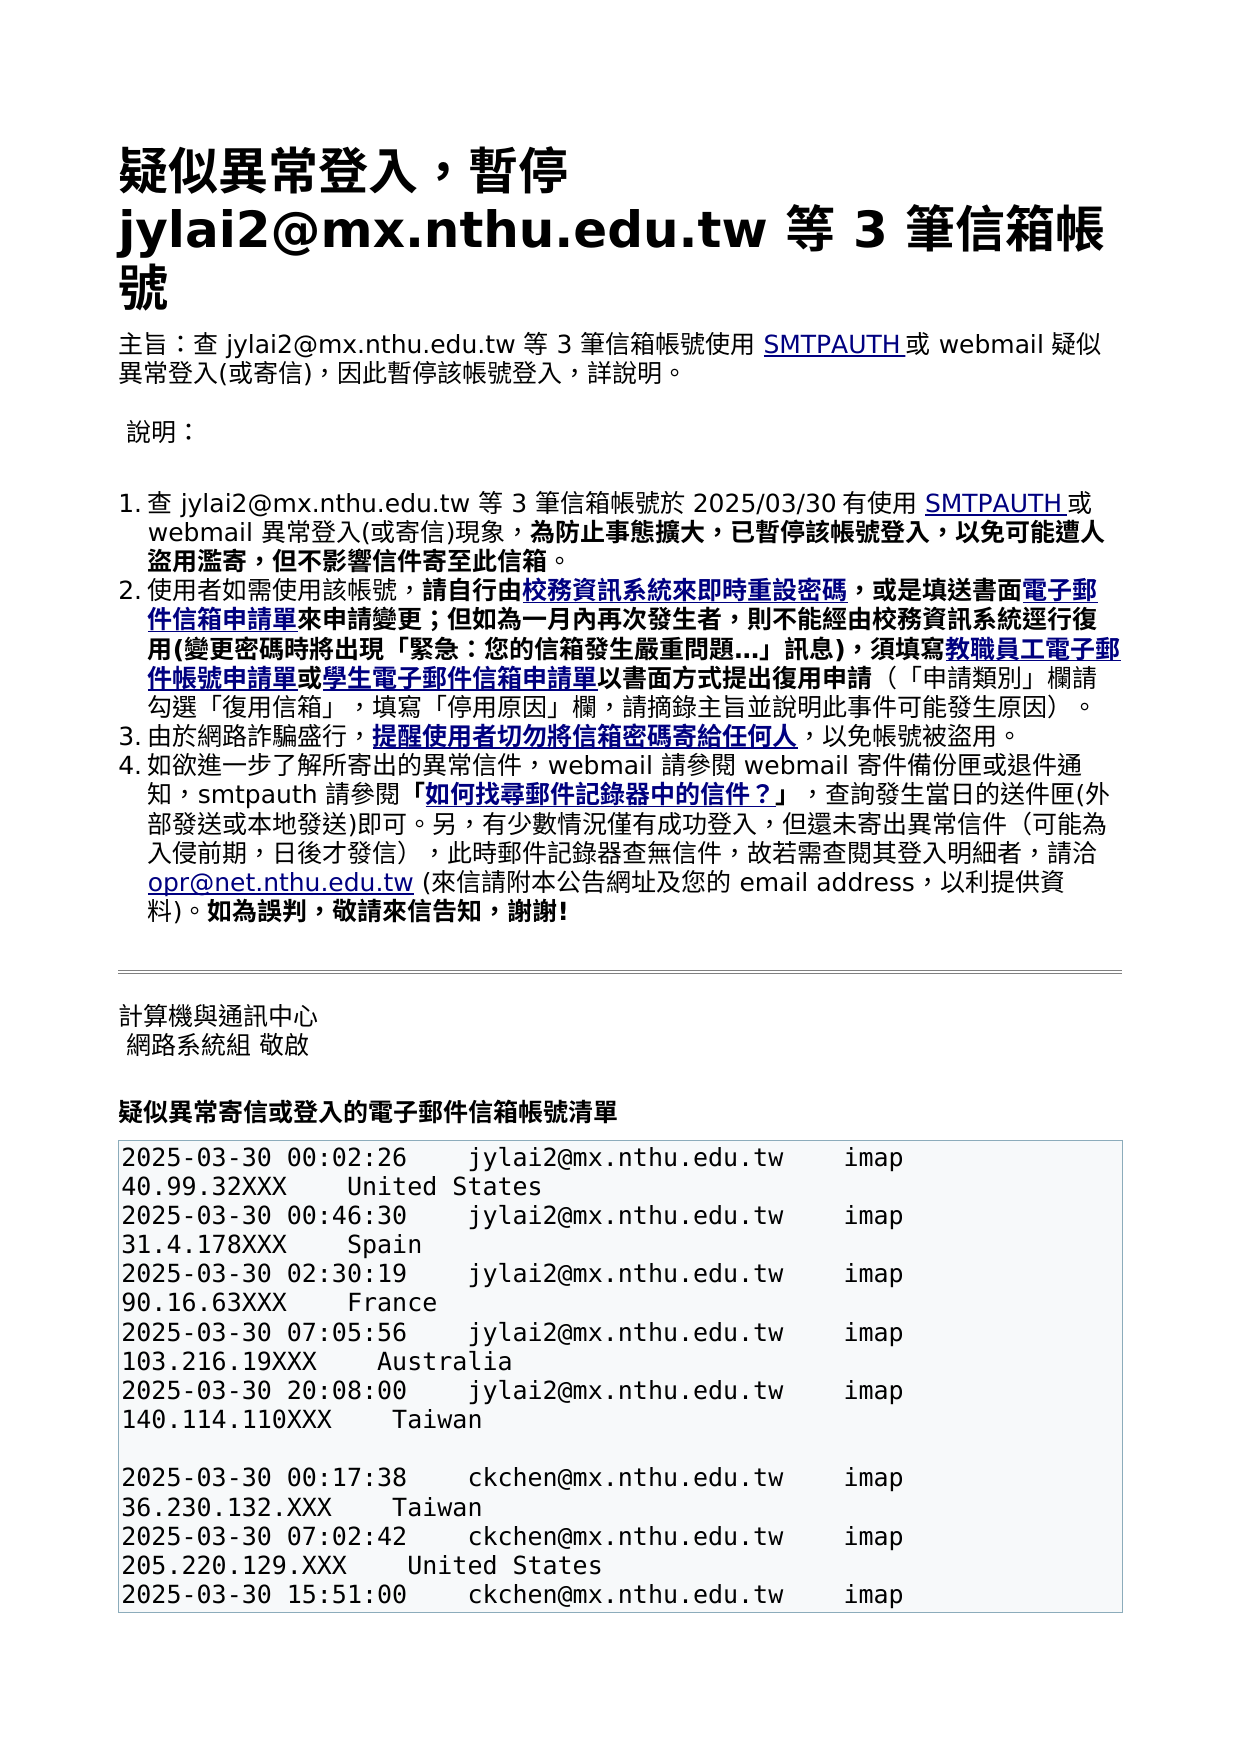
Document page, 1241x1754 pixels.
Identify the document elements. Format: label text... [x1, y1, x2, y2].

subtitle 疑似異常寄信或登入的電子郵件信箱帳號清單 [118, 1098, 1122, 1127]
list 如欲進一步了解所寄出的異常信件，webmail 請參閱 webmail 寄件備份匣或退件通知，smtpauth 請參閱「如何找尋郵件記錄器中的信件？」，查詢發生當日的送件匣(外部發送或本地發送)即可。另，有少數情況僅有成功登入，但還未寄出異常信件（可能為入侵前期，日後才發信），此時郵件記錄器查無信件，故若需查閱其登入明細者，請洽 opr@net.nthu.edu.tw (來信請附本公告網址及您的 email address，以利提供資料)。如為誤判，敬請來信告知，謝謝! [118, 751, 1122, 926]
text 計算機與通訊中心 網路系統組 敬啟 [118, 1002, 1122, 1061]
list 查 jylai2@mx.nthu.edu.tw 等 3 筆信箱帳號於 2025/03/30有使用 SMTPAUTH或 webmail 異常登入(或寄信)現象，為防止事態擴大，已暫停該帳號登入，以免可能遭人盜用濫寄，但不影響信件寄至此信箱。 [118, 489, 1122, 576]
text 2025-03-30 00:02:26 jylai2@mx.nthu.edu.tw imap 40.99.32XXX United States 2025-03-30 00:46:30 jylai2@mx.nthu.edu.tw imap 31.4.178XXX Spain 2025-03-30 02:30:19 jylai2@mx.nthu.edu.tw imap 90.16.63XXX France 2025-03-30 07:05:56 jylai2@mx.nthu.edu.tw imap 103.216.19XXX Australia 2025-03-30 20:08:00 jylai2@mx.nthu.edu.tw imap 140.114.110XXX Taiwan 2025-03-30 00:17:38 ckchen@mx.nthu.edu.tw imap 36.230.132.XXX Taiwan 2025-03-30 07:02:42 ckchen@mx.nthu.edu.tw imap 205.220.129.XXX United States 2025-03-30 15:51:00 ckchen@mx.nthu.edu.tw imap [119, 1141, 1122, 1612]
list 使用者如需使用該帳號，請自行由校務資訊系統來即時重設密碼，或是填送書面電子郵件信箱申請單來申請變更；但如為一月內再次發生者，則不能經由校務資訊系統逕行復用(變更密碼時將出現「緊急：您的信箱發生嚴重問題…」訊息)，須填寫教職員工電子郵件帳號申請單或學生電子郵件信箱申請單以書面方式提出復用申請（「申請類別」欄請勾選「復用信箱」，填寫「停用原因」欄，請摘錄主旨並說明此事件可能發生原因）。 [118, 576, 1122, 722]
text 主旨：查 jylai2@mx.nthu.edu.tw 等 3 筆信箱帳號使用 SMTPAUTH或 webmail 疑似異常登入(或寄信)，因此暫停該帳號登入，詳說明。 說明： [118, 330, 1122, 447]
list 由於網路詐騙盛行，提醒使用者切勿將信箱密碼寄給任何人，以免帳號被盜用。 [118, 722, 1122, 751]
subtitle 疑似異常登入，暫停 jylai2@mx.nthu.edu.tw 等 3 筆信箱帳號 [118, 143, 1122, 318]
